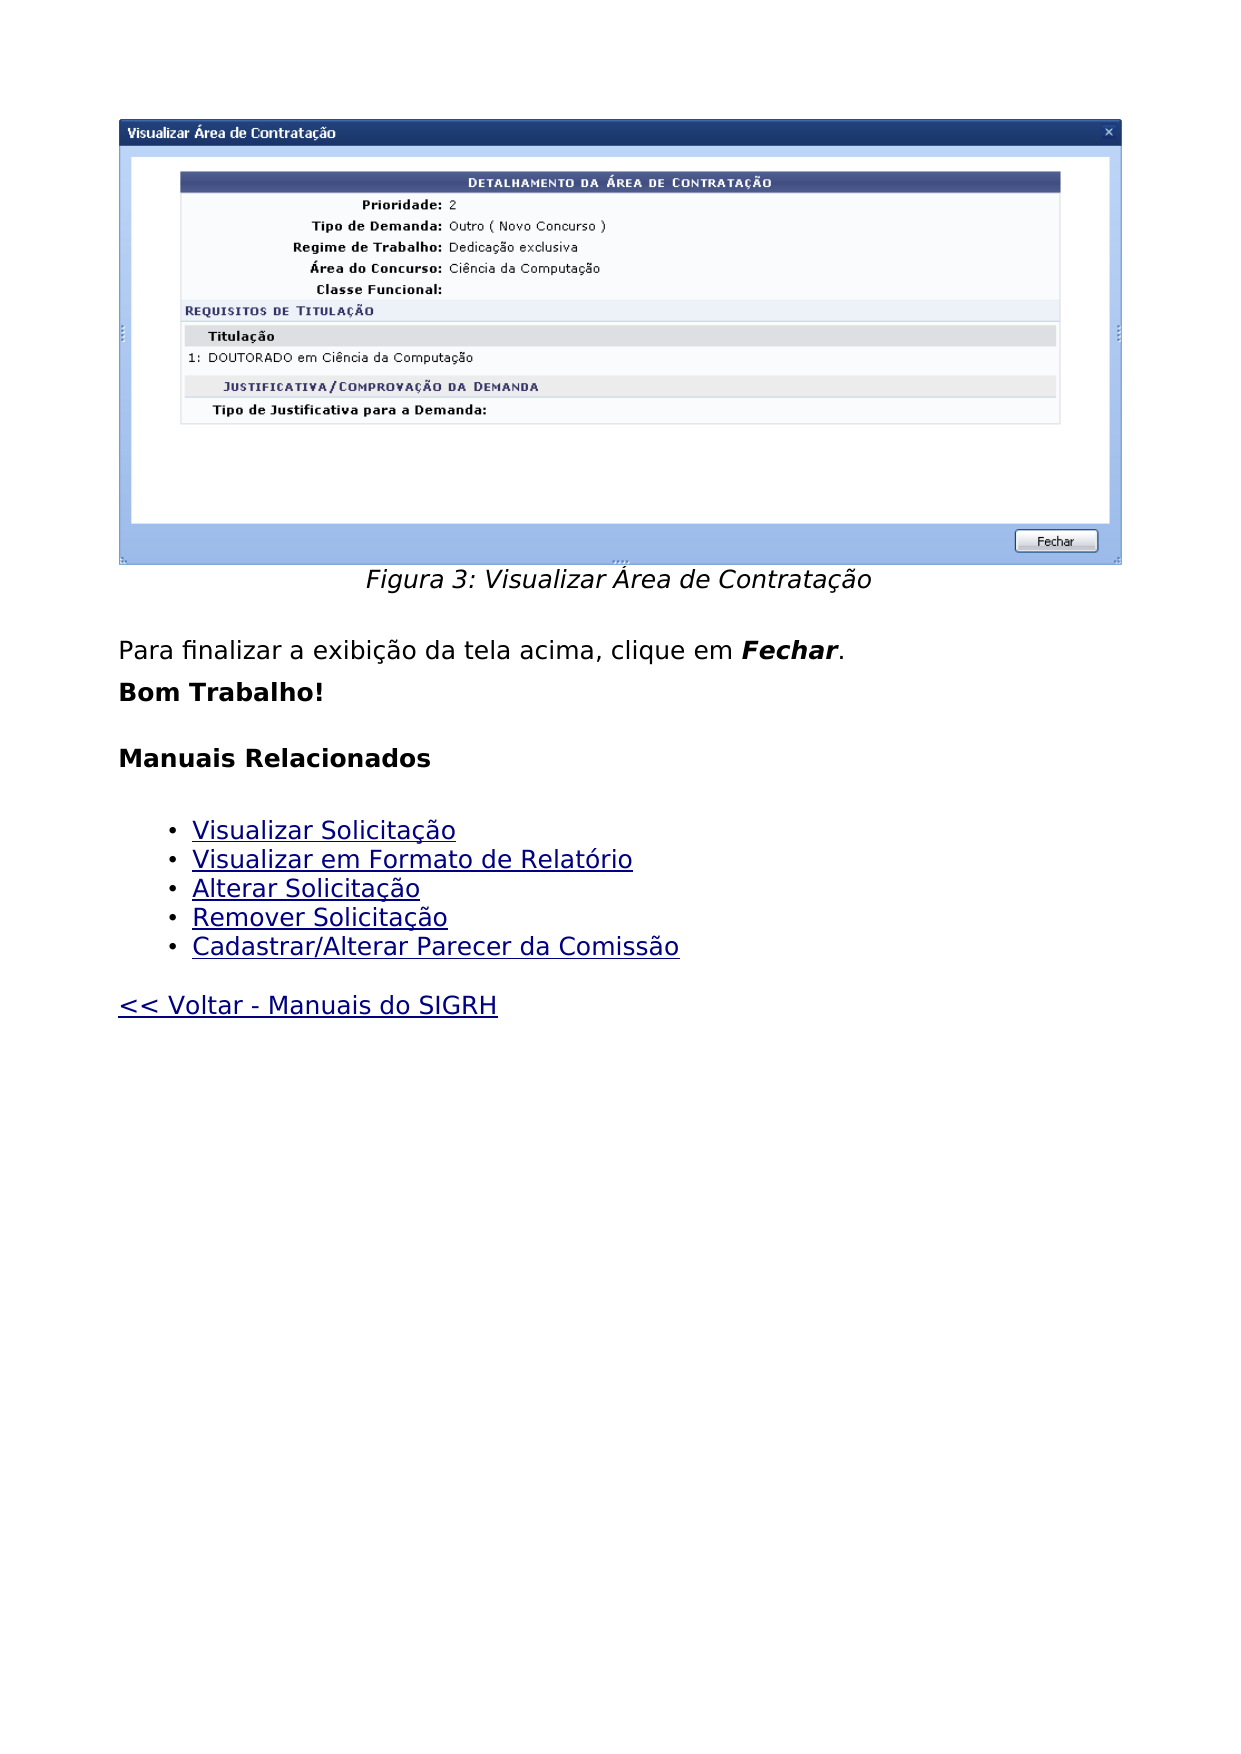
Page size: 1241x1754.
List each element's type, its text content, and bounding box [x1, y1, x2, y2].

list Visualizar em Formato de Relatório [177, 845, 1122, 874]
list Visualizar Solicitação [177, 816, 1122, 845]
list Cadastrar/Alterar Parecer da Comissão [177, 932, 1122, 962]
text << Voltar - Manuais do SIGRH [118, 991, 1122, 1020]
text Para finalizar a exibição da tela acima, clique em Fechar. [118, 636, 1122, 666]
text Figura 3: Visualizar Área de Contratação [118, 566, 1122, 595]
picture [118, 118, 1123, 566]
list Remover Solicitação [177, 903, 1122, 932]
list Alterar Solicitação [177, 874, 1122, 903]
subtitle Manuais Relacionados [118, 745, 1122, 774]
text Bom Trabalho! [118, 678, 1122, 707]
